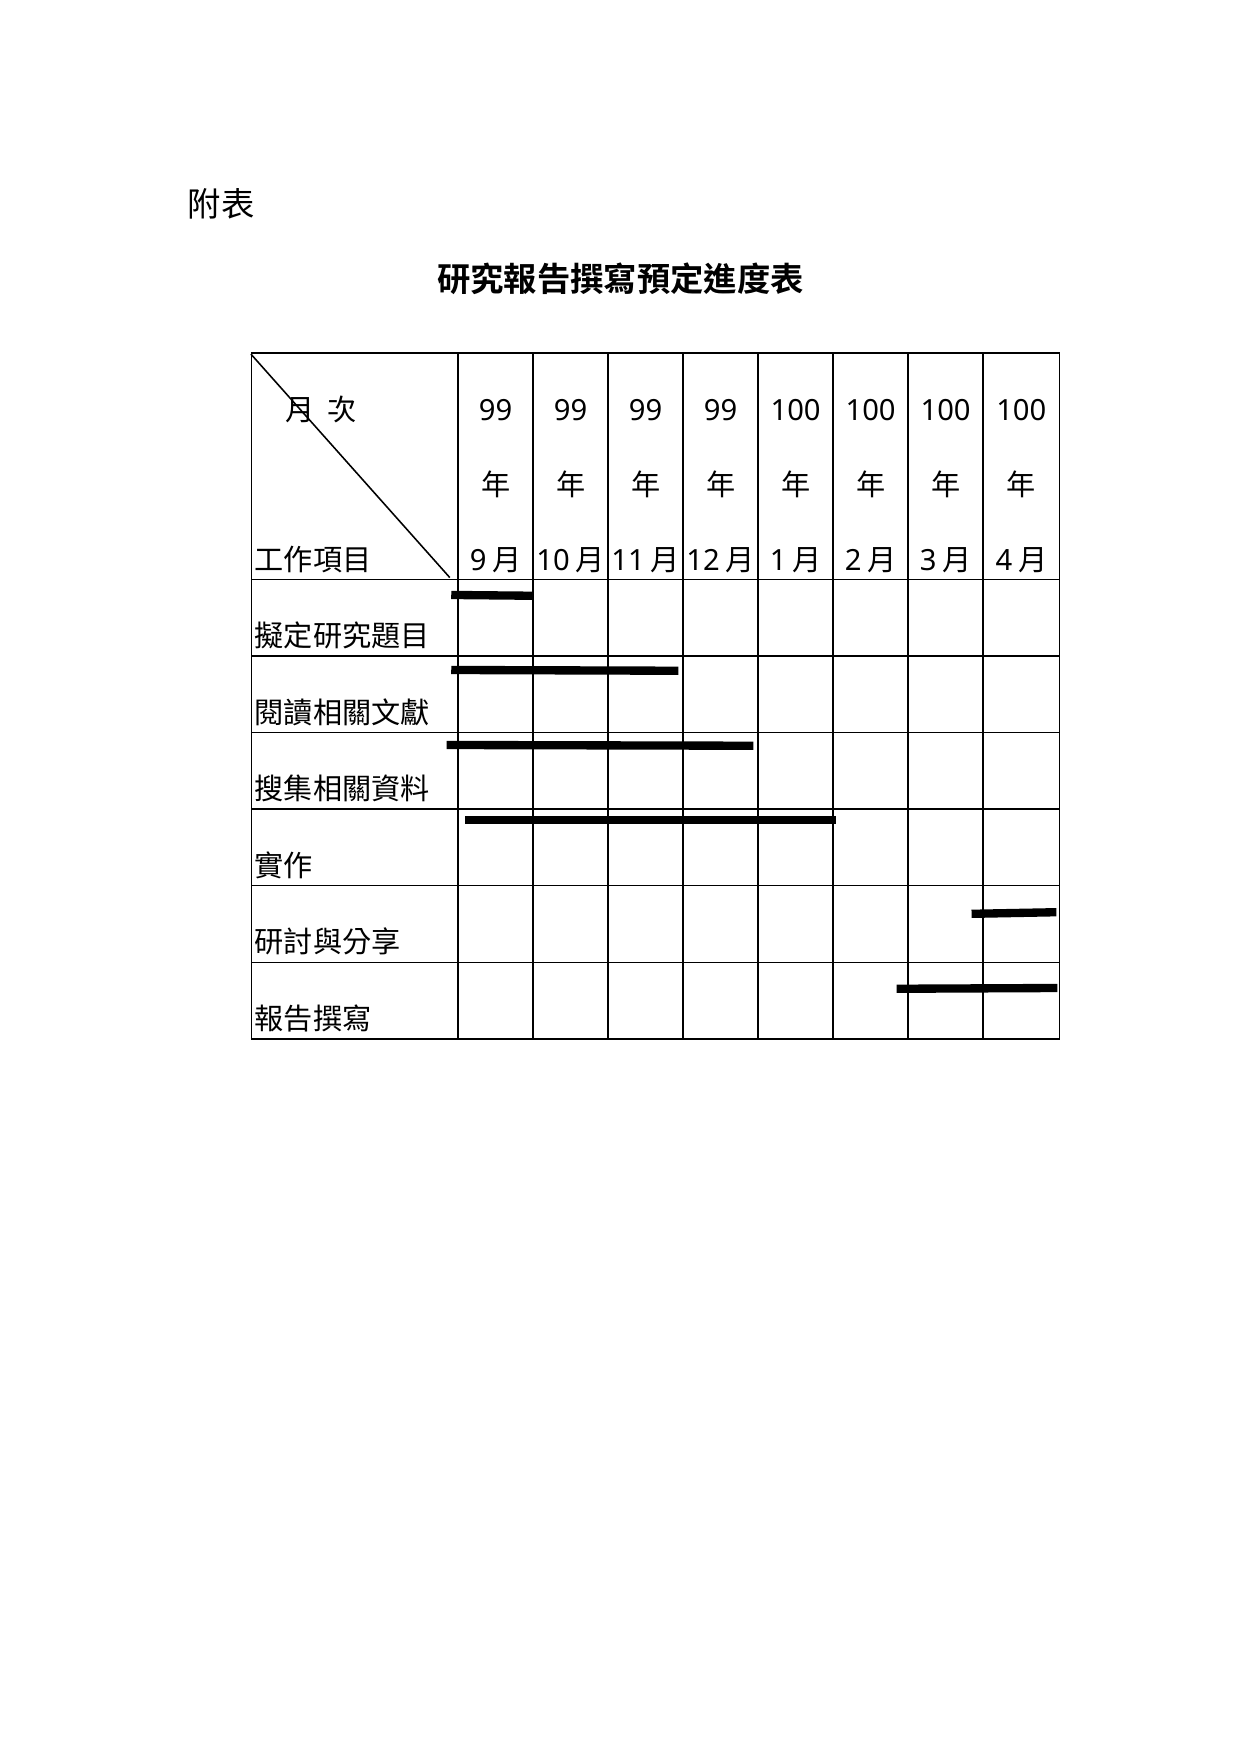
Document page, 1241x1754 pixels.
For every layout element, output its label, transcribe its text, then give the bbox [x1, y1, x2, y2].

table_cell [609, 963, 682, 1038]
table_header 100 年 4月 [984, 354, 1059, 578]
table_header 99 年 11月 [609, 354, 682, 578]
table_cell [534, 657, 607, 666]
table_cell [984, 657, 1059, 732]
table_cell [909, 580, 982, 655]
table_cell [684, 657, 757, 732]
table_cell [534, 824, 607, 885]
table_cell [834, 886, 907, 961]
table_cell [534, 580, 607, 655]
table_cell [459, 886, 532, 961]
table_cell [684, 886, 757, 961]
table_cell [984, 963, 1059, 1038]
table_cell [534, 733, 607, 741]
table_cell 報告撰寫 [252, 963, 457, 1038]
table_cell [984, 580, 1059, 655]
table_cell 閱讀相關文獻 [252, 657, 457, 732]
table_cell [759, 580, 832, 655]
table_cell [834, 733, 907, 808]
table_cell [759, 733, 832, 808]
table_cell [909, 810, 982, 885]
table_header 99 年 9月 [459, 354, 532, 578]
table_cell [609, 824, 682, 885]
table_cell [459, 750, 532, 808]
table_cell [534, 810, 607, 816]
table_cell [759, 824, 832, 885]
table_cell [534, 886, 607, 961]
table_cell [909, 733, 982, 808]
table_cell [459, 657, 532, 666]
table_cell [834, 657, 907, 732]
table_cell [459, 580, 532, 591]
table_cell [759, 810, 832, 816]
table_cell 搜集相關資料 [252, 733, 457, 808]
text 研究報告撰寫預定進度表 [187, 239, 1053, 314]
table_cell [684, 824, 757, 885]
table_cell [609, 750, 682, 808]
table_cell [609, 810, 682, 816]
table_cell [534, 675, 607, 732]
table_cell [834, 963, 907, 1038]
table_cell [459, 600, 532, 655]
table_cell [684, 810, 757, 816]
table_cell [534, 750, 607, 808]
table_cell [459, 963, 532, 1038]
table_cell [984, 733, 1059, 808]
table_header 100 年 1月 [759, 354, 832, 578]
table_cell [609, 657, 682, 732]
table_cell [984, 886, 1059, 961]
table_cell 研討與分享 [252, 886, 457, 961]
table_header 99 年 10月 [534, 354, 607, 578]
table_cell 實作 [252, 810, 457, 885]
table_cell [834, 580, 907, 655]
table_cell [459, 810, 532, 885]
table_cell [684, 963, 757, 1038]
table_header 100 年 2月 [834, 354, 907, 578]
table_cell [609, 733, 682, 741]
table_cell 擬定研究題目 [252, 580, 457, 655]
table_cell [984, 810, 1059, 885]
table_cell [759, 963, 832, 1038]
table_cell [909, 886, 982, 961]
table_cell [609, 886, 682, 961]
table_cell [459, 733, 532, 741]
table_cell [834, 810, 907, 885]
table_cell [909, 993, 982, 1038]
text 附表 [187, 164, 1053, 239]
table_cell [534, 963, 607, 1038]
table_header 100 年 3月 [909, 354, 982, 578]
table_cell [684, 733, 757, 808]
table_cell [759, 886, 832, 961]
table_cell [759, 657, 832, 732]
table_cell [609, 580, 682, 655]
table_cell [909, 657, 982, 732]
table_cell [909, 963, 982, 984]
table_cell [684, 580, 757, 655]
table_header 99 年 12月 [684, 354, 757, 578]
table_cell [459, 675, 532, 732]
table_header 月 次 工作項目 [252, 358, 448, 578]
table_header 月 次 工作項目 [253, 354, 457, 578]
